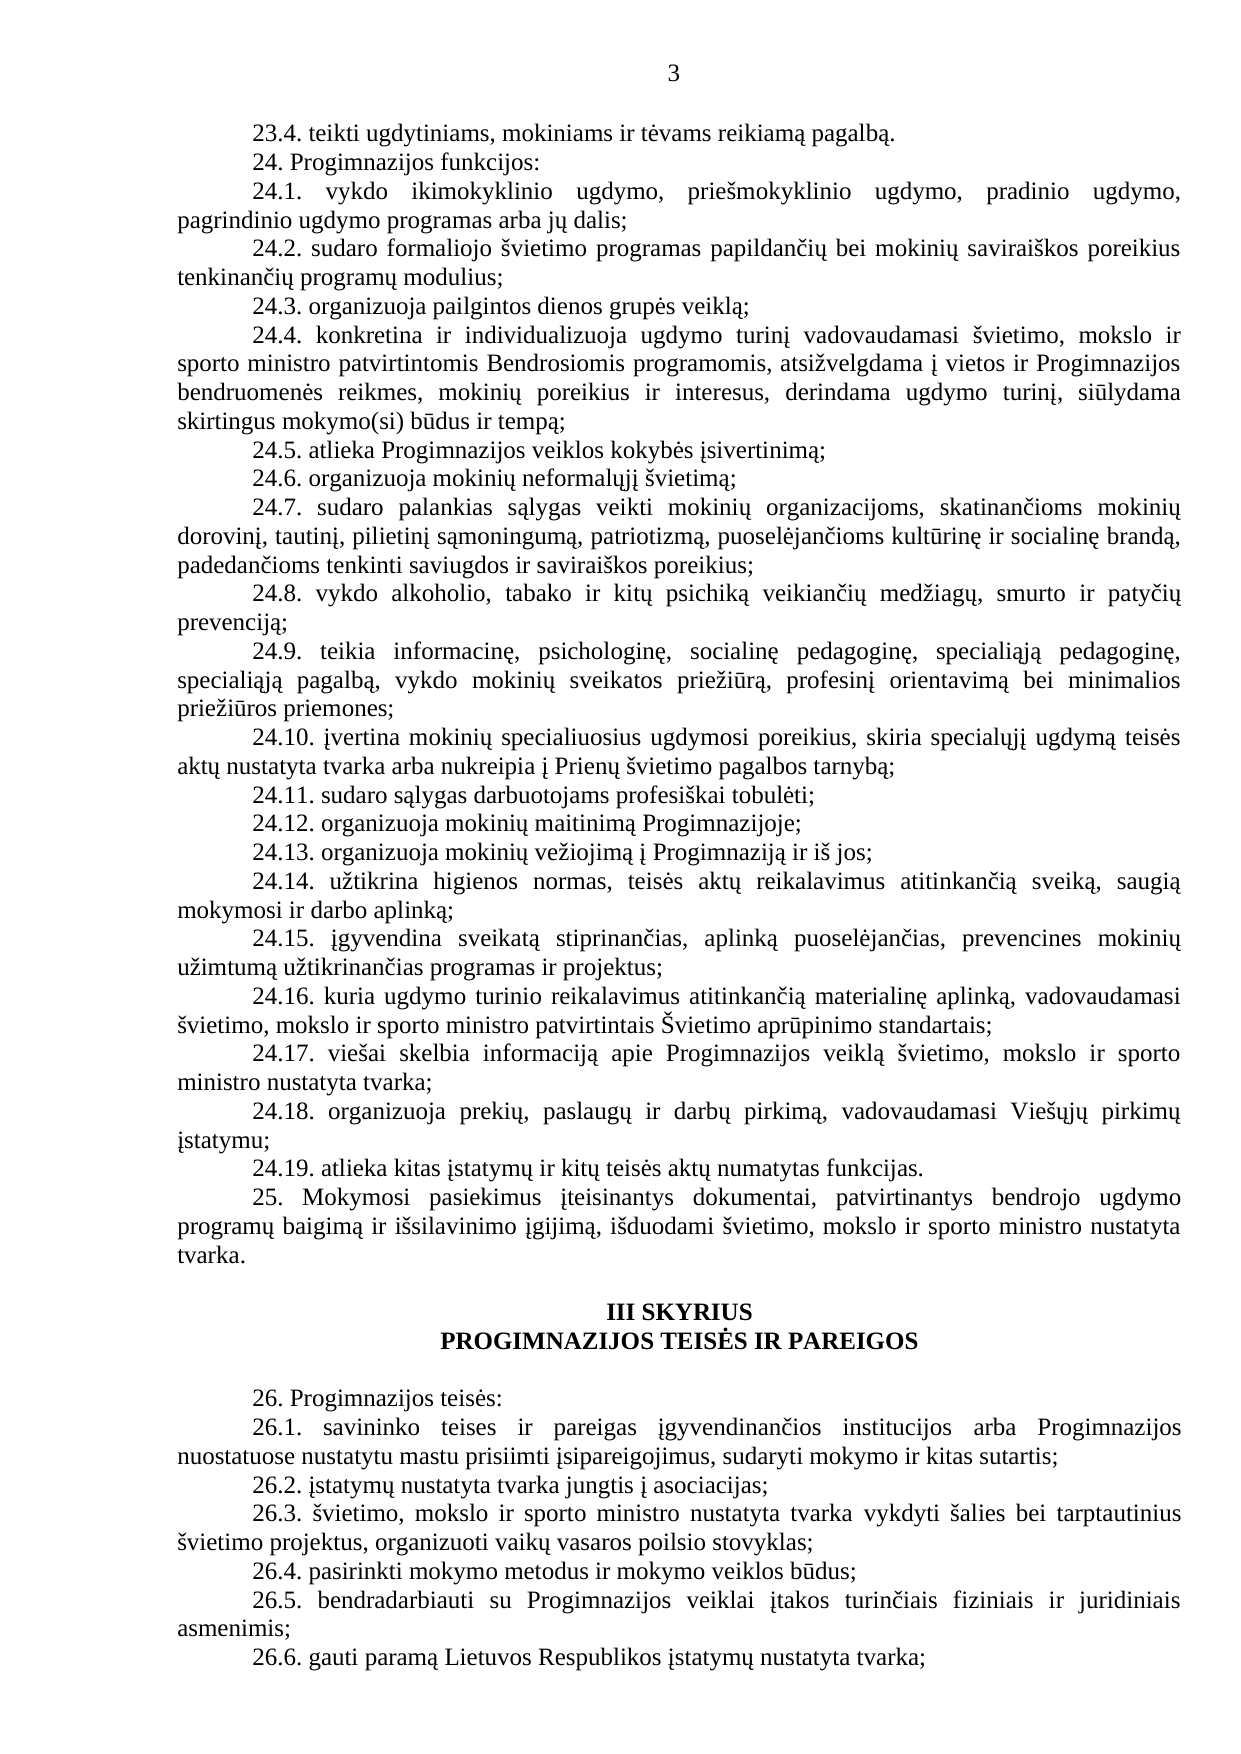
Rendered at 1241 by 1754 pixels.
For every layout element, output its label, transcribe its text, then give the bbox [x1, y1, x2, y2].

text 24.2. sudaro formaliojo švietimo programas papildančių bei mokinių saviraiškos poreikius tenkinančių programų modulius; [177, 233, 1182, 291]
text 24.14. užtikrina higienos normas, teisės aktų reikalavimus atitinkančią sveiką, saugią mokymosi ir darbo aplinką; [177, 866, 1182, 923]
text 24.15. įgyvendina sveikatą stiprinančias, aplinką puoselėjančias, prevencines mokinių užimtumą užtikrinančias programas ir projektus; [177, 923, 1182, 981]
text 26.6. gauti paramą Lietuvos Respublikos įstatymų nustatyta tvarka; [177, 1642, 1182, 1671]
text 24.16. kuria ugdymo turinio reikalavimus atitinkančią materialinę aplinką, vadovaudamasi švietimo, mokslo ir sporto ministro patvirtintais Švietimo aprūpinimo standartais; [177, 981, 1182, 1038]
text 24.9. teikia informacinę, psichologinę, socialinę pedagoginę, specialiąją pedagoginę, specialiąją pagalbą, vykdo mokinių sveikatos priežiūrą, profesinį orientavimą bei minimalios priežiūros priemones; [177, 636, 1182, 722]
text 24.3. organizuoja pailgintos dienos grupės veiklą; [177, 291, 1182, 320]
text 26.1. savininko teises ir pareigas įgyvendinančios institucijos arba Progimnazijos nuostatuose nustatytu mastu prisiimti įsipareigojimus, sudaryti mokymo ir kitas sutartis; [177, 1412, 1182, 1470]
text 24.17. viešai skelbia informaciją apie Progimnazijos veiklą švietimo, mokslo ir sporto ministro nustatyta tvarka; [177, 1038, 1182, 1096]
text 24.18. organizuoja prekių, paslaugų ir darbų pirkimą, vadovaudamasi Viešųjų pirkimų įstatymu; [177, 1096, 1182, 1153]
text 26.5. bendradarbiauti su Progimnazijos veiklai įtakos turinčiais fiziniais ir juridiniais asmenimis; [177, 1585, 1182, 1642]
text 24.1. vykdo ikimokyklinio ugdymo, priešmokyklinio ugdymo, pradinio ugdymo, pagrindinio ugdymo programas arba jų dalis; [177, 176, 1182, 233]
text 24.13. organizuoja mokinių vežiojimą į Progimnaziją ir iš jos; [177, 837, 1182, 866]
text 24.4. konkretina ir individualizuoja ugdymo turinį vadovaudamasi švietimo, mokslo ir sporto ministro patvirtintomis Bendrosiomis programomis, atsižvelgdama į vietos ir Progimnazijos bendruomenės reikmes, mokinių poreikius ir interesus, derindama ugdymo turinį, siūlydama skirtingus mokymo(si) būdus ir tempą; [177, 320, 1182, 435]
text 24.5. atlieka Progimnazijos veiklos kokybės įsivertinimą; [177, 435, 1182, 463]
text 26.3. švietimo, mokslo ir sporto ministro nustatyta tvarka vykdyti šalies bei tarptautinius švietimo projektus, organizuoti vaikų vasaros poilsio stovyklas; [177, 1498, 1182, 1556]
text 24.19. atlieka kitas įstatymų ir kitų teisės aktų numatytas funkcijas. [177, 1153, 1182, 1182]
text 24.8. vykdo alkoholio, tabako ir kitų psichiką veikiančių medžiagų, smurto ir patyčių prevenciją; [177, 578, 1182, 636]
text 23.4. teikti ugdytiniams, mokiniams ir tėvams reikiamą pagalbą. [177, 118, 1182, 147]
text 26. Progimnazijos teisės: [177, 1383, 1182, 1412]
text 24.12. organizuoja mokinių maitinimą Progimnazijoje; [177, 808, 1182, 837]
text 24.7. sudaro palankias sąlygas veikti mokinių organizacijoms, skatinančioms mokinių dorovinį, tautinį, pilietinį sąmoningumą, patriotizmą, puoselėjančioms kultūrinę ir socialinę brandą, padedančioms tenkinti saviugdos ir saviraiškos poreikius; [177, 492, 1182, 578]
text 26.2. įstatymų nustatyta tvarka jungtis į asociacijas; [177, 1470, 1182, 1498]
text 25. Mokymosi pasiekimus įteisinantys dokumentai, patvirtinantys bendrojo ugdymo programų baigimą ir išsilavinimo įgijimą, išduodami švietimo, mokslo ir sporto ministro nustatyta tvarka. [177, 1182, 1182, 1268]
text PROGIMNAZIJOS TEISĖS IR PAREIGOS [177, 1326, 1182, 1355]
text 24.10. įvertina mokinių specialiuosius ugdymosi poreikius, skiria specialųjį ugdymą teisės aktų nustatyta tvarka arba nukreipia į Prienų švietimo pagalbos tarnybą; [177, 722, 1182, 780]
text III SKYRIUS [177, 1297, 1182, 1326]
text 24.11. sudaro sąlygas darbuotojams profesiškai tobulėti; [177, 780, 1182, 808]
text 24.6. organizuoja mokinių neformalųjį švietimą; [177, 463, 1182, 492]
text 24. Progimnazijos funkcijos: [177, 147, 1182, 176]
text 26.4. pasirinkti mokymo metodus ir mokymo veiklos būdus; [177, 1556, 1182, 1585]
